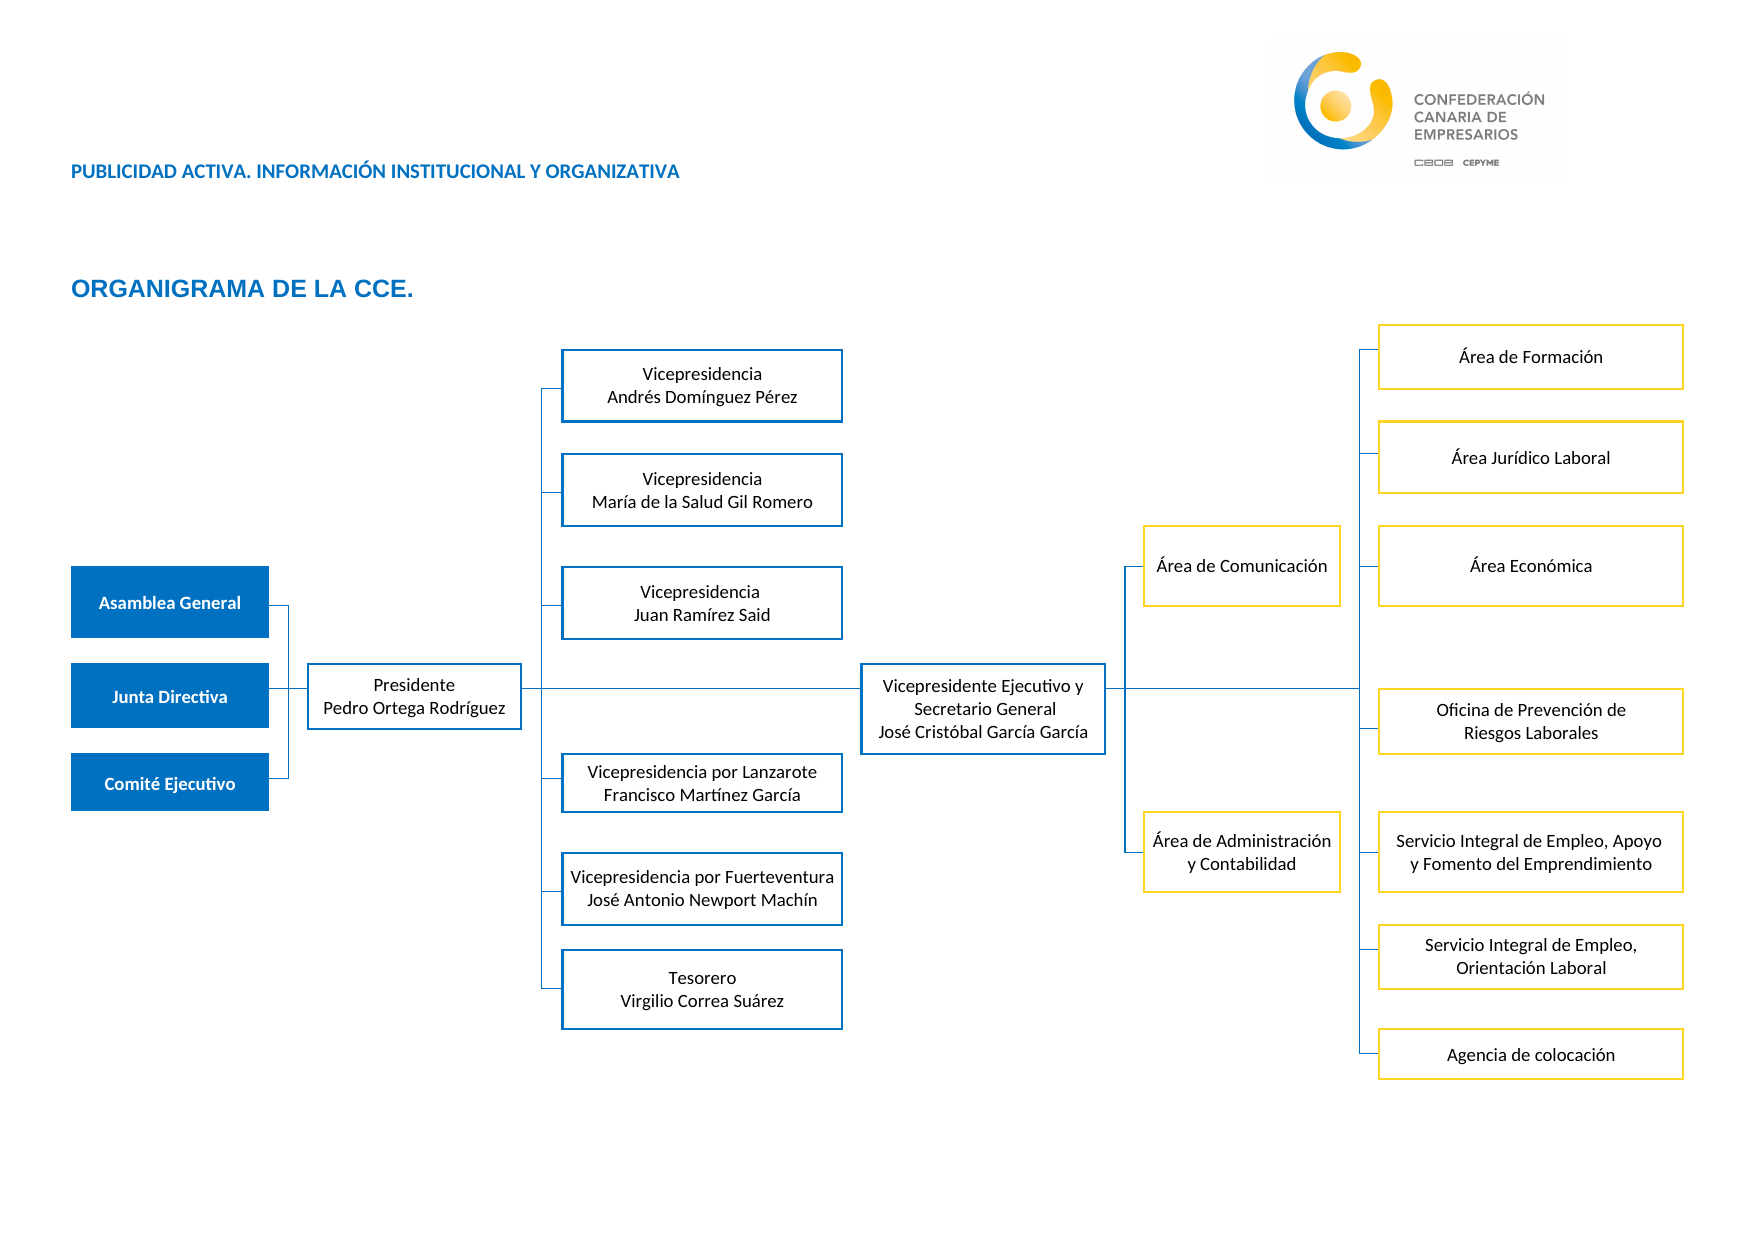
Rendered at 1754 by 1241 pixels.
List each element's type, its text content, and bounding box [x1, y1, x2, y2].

table_cell [1144, 728, 1339, 753]
table_cell [71, 638, 269, 663]
table_cell [1360, 454, 1378, 492]
table_cell [1379, 778, 1683, 811]
table_cell [1360, 663, 1379, 688]
table_cell [1379, 607, 1683, 638]
table_cell [288, 891, 308, 923]
table_cell [1125, 853, 1143, 891]
table_cell [289, 728, 308, 753]
table_cell [269, 1053, 288, 1078]
table_cell [542, 779, 561, 811]
table_cell [269, 1028, 288, 1053]
table_cell [842, 663, 860, 688]
table_cell [269, 606, 288, 638]
table_cell [1125, 453, 1144, 492]
table_cell Vicepresidencia Juan Ramírez Said [564, 568, 841, 638]
table_cell [842, 728, 860, 753]
table_cell [1144, 453, 1339, 492]
table_cell [1360, 638, 1379, 663]
table_cell [269, 949, 288, 988]
table_header [1125, 324, 1144, 348]
table_cell [1125, 525, 1143, 566]
table_cell [1359, 1054, 1378, 1078]
table_cell [308, 730, 521, 753]
table_cell [71, 492, 269, 525]
table_cell [308, 605, 521, 638]
table_cell [542, 753, 561, 778]
table_cell [1105, 924, 1125, 948]
table_cell [843, 492, 861, 525]
table_cell [1340, 349, 1359, 388]
table_cell [843, 388, 861, 420]
table_cell Tesorero Virgilio Correa Suárez [564, 951, 841, 1028]
table_cell [541, 1028, 562, 1053]
table_cell [288, 492, 308, 525]
table_cell Agencia de colocación [1380, 1030, 1682, 1078]
table_cell [1126, 778, 1144, 811]
table_cell [1105, 891, 1125, 923]
table_cell [1105, 349, 1125, 388]
table_cell [1144, 349, 1339, 388]
table_cell [1105, 778, 1124, 811]
table_cell [1340, 689, 1359, 728]
table_cell [522, 689, 541, 728]
table_cell [861, 852, 1105, 891]
table_cell [1105, 638, 1124, 663]
table_cell [288, 924, 308, 948]
table_cell [1360, 420, 1378, 453]
table_cell [843, 605, 861, 638]
table_cell [308, 525, 521, 566]
table_cell [521, 492, 541, 525]
table_header [861, 324, 1105, 348]
table_cell [521, 891, 541, 923]
table_cell [288, 852, 308, 891]
table_cell [541, 1053, 562, 1078]
table_cell Vicepresidencia Andrés Domínguez Pérez [564, 351, 841, 420]
table_cell [1105, 753, 1124, 778]
table_cell [288, 949, 308, 988]
table_cell [1144, 663, 1339, 688]
table_cell [71, 728, 269, 753]
table_cell [861, 1053, 1105, 1078]
table_cell [1379, 494, 1683, 525]
table_cell [1105, 492, 1125, 525]
table_cell [1125, 891, 1144, 923]
table_cell [288, 566, 308, 605]
table_cell [842, 924, 861, 948]
table_cell [842, 638, 861, 663]
table_cell [521, 566, 541, 605]
table_cell [861, 492, 1105, 525]
table_cell [308, 420, 521, 453]
table_cell [861, 755, 1105, 778]
table_header [1340, 324, 1359, 348]
table_cell [1106, 663, 1124, 688]
table_cell [861, 453, 1105, 492]
table_cell [542, 389, 561, 420]
table_cell [1360, 350, 1378, 388]
table_cell [843, 852, 861, 891]
table_cell [1105, 1028, 1125, 1053]
table_cell [71, 420, 269, 453]
table_cell [521, 988, 541, 1028]
table_cell [1125, 420, 1144, 453]
table_cell [288, 349, 308, 388]
table_cell [542, 606, 561, 638]
table_cell [269, 753, 288, 778]
table_cell [521, 1028, 541, 1053]
table_cell [1125, 1053, 1144, 1078]
table_cell [542, 924, 562, 948]
table_cell [541, 989, 561, 1028]
table_cell [861, 388, 1105, 420]
table_cell Área Jurídico Laboral [1380, 423, 1682, 492]
table_cell [1360, 811, 1378, 852]
table_cell [563, 1030, 842, 1053]
table_cell [269, 566, 288, 605]
table_cell [521, 753, 541, 778]
table_cell [1341, 566, 1359, 605]
table_cell [269, 638, 288, 663]
table_cell [288, 811, 308, 852]
table_cell [1379, 755, 1683, 778]
table_cell [1340, 492, 1359, 525]
table_cell [1125, 988, 1144, 1028]
table_cell [1360, 688, 1378, 728]
table_cell [308, 753, 521, 778]
table_cell [861, 525, 1105, 566]
table_cell [288, 453, 308, 492]
table_cell [1340, 605, 1359, 638]
table_cell [1340, 663, 1359, 688]
table_cell [1144, 638, 1339, 663]
table_cell [521, 949, 541, 988]
table_cell [1360, 605, 1379, 638]
table_cell [843, 753, 861, 778]
table_cell [1379, 990, 1683, 1028]
table_cell [1144, 893, 1339, 923]
table_cell [1340, 388, 1359, 420]
table_cell [269, 779, 288, 811]
table_cell [308, 566, 521, 605]
table_cell [843, 349, 861, 388]
table_cell [563, 527, 842, 566]
table_cell Vicepresidente Ejecutivo y Secretario General José Cristóbal García García [863, 665, 1104, 753]
table_cell [521, 525, 541, 566]
table_header [521, 324, 541, 348]
table_cell [1360, 525, 1378, 566]
table_header [842, 324, 861, 348]
table_cell [71, 924, 269, 948]
table_cell [288, 1053, 308, 1078]
table_cell [1105, 525, 1125, 566]
table_cell [861, 349, 1105, 388]
text ORGANIGRAMA DE LA CCE. [71, 274, 1683, 303]
table_cell Presidente Pedro Ortega Rodríguez [309, 665, 520, 728]
table_cell Comité Ejecutivo [71, 753, 269, 811]
table_cell [1106, 689, 1124, 728]
table_cell [269, 349, 288, 388]
table_cell [308, 949, 521, 988]
table_cell [542, 493, 561, 525]
table_cell [521, 388, 541, 420]
table_cell [563, 926, 842, 948]
table_cell [288, 420, 308, 453]
table_cell [861, 420, 1105, 453]
table_cell [1340, 728, 1359, 753]
table_cell [289, 753, 308, 778]
table_cell [269, 924, 288, 948]
table_cell [289, 689, 307, 728]
table_cell [521, 924, 541, 948]
table_cell [71, 949, 269, 988]
table_cell [522, 663, 541, 688]
table_header [71, 324, 269, 348]
table_cell [1126, 638, 1144, 663]
table_cell [843, 949, 861, 988]
table_cell Vicepresidencia María de la Salud Gil Romero [564, 455, 841, 525]
table_cell [521, 728, 541, 753]
table_cell [861, 605, 1105, 638]
table_cell [1126, 753, 1144, 778]
table_cell [288, 778, 308, 811]
table_cell [1360, 729, 1378, 753]
table_cell [71, 891, 269, 923]
table_cell [289, 663, 307, 688]
table_cell [308, 811, 521, 852]
table_cell [842, 1028, 861, 1053]
table_cell [269, 728, 288, 753]
table_cell [1360, 988, 1379, 1028]
table_cell [1125, 349, 1144, 388]
table_cell [308, 988, 521, 1028]
table_cell [288, 525, 308, 566]
table_cell [1360, 1028, 1378, 1053]
table_cell [1340, 778, 1359, 811]
table_cell [1360, 567, 1378, 605]
table_cell [563, 689, 842, 728]
table_cell [1340, 420, 1359, 453]
table_cell [1126, 811, 1143, 852]
table_cell [843, 778, 861, 811]
table_cell [308, 1028, 521, 1053]
table_cell [521, 778, 541, 811]
table_header [1144, 324, 1339, 348]
table_cell [1144, 607, 1339, 638]
table_cell [71, 1028, 269, 1053]
table_header [1359, 324, 1378, 348]
table_cell [1126, 567, 1143, 605]
table_cell [843, 988, 861, 1028]
table_cell [842, 811, 861, 852]
table_cell [521, 638, 541, 663]
table_cell [1340, 924, 1359, 948]
table_header [1105, 324, 1125, 348]
table_cell [1340, 753, 1359, 778]
table_cell [1144, 420, 1339, 453]
table_cell [521, 852, 541, 891]
table_cell [1144, 492, 1339, 525]
table_cell [1341, 852, 1359, 891]
table_cell [542, 420, 562, 453]
table_cell [269, 388, 288, 420]
table_cell [843, 566, 861, 605]
table_cell [521, 420, 541, 453]
table_cell [1341, 811, 1359, 852]
table_cell [1360, 853, 1378, 891]
table_cell [1144, 689, 1339, 728]
table_cell [1105, 988, 1125, 1028]
table_cell [521, 1053, 541, 1078]
table_cell Servicio Integral de Empleo, Orientación Laboral [1380, 926, 1682, 988]
table_cell [1105, 566, 1124, 605]
table_cell [1340, 638, 1359, 663]
table_cell Área de Comunicación [1145, 527, 1339, 605]
table_cell [308, 891, 521, 923]
table_cell [1105, 388, 1125, 420]
table_cell [71, 811, 269, 852]
table_cell [1125, 1028, 1144, 1053]
table_cell [71, 852, 269, 891]
table_cell [542, 566, 561, 605]
table_cell [308, 388, 521, 420]
table_cell [1126, 728, 1144, 753]
table_cell [1144, 1053, 1339, 1078]
table_cell [1340, 988, 1359, 1028]
table_cell [289, 605, 308, 638]
table_header [288, 324, 308, 348]
table_cell [1125, 492, 1144, 525]
table_cell [542, 811, 562, 852]
table_cell [1126, 689, 1144, 728]
table_cell Vicepresidencia por Lanzarote Francisco Martínez García [564, 755, 841, 811]
table_cell [289, 638, 308, 663]
table_cell [1125, 949, 1144, 988]
table_cell [269, 453, 288, 492]
table_cell [71, 525, 269, 566]
table_cell [71, 1053, 269, 1078]
table_cell [1360, 778, 1379, 811]
table_cell [308, 492, 521, 525]
table_cell [1340, 453, 1359, 492]
table_cell [71, 453, 269, 492]
table_cell [843, 453, 861, 492]
table_cell [1379, 390, 1683, 420]
table_cell [308, 1053, 521, 1078]
table_cell [308, 924, 521, 948]
table_cell [1360, 492, 1379, 525]
table_cell Oficina de Prevención de Riesgos Laborales [1380, 690, 1682, 753]
table_cell Junta Directiva [71, 663, 269, 728]
table_cell [521, 349, 541, 388]
table_cell [1126, 663, 1144, 688]
table_cell [1379, 638, 1683, 663]
table_cell [521, 605, 541, 638]
table_cell [1360, 891, 1379, 923]
table_cell [1125, 924, 1144, 948]
table_cell [842, 1053, 861, 1078]
table_cell [1105, 949, 1125, 988]
table_cell [288, 388, 308, 420]
table_cell Vicepresidencia por Fuerteventura José Antonio Newport Machín [564, 854, 841, 923]
table_cell [71, 388, 269, 420]
table_cell [861, 891, 1105, 923]
table_cell [1360, 388, 1379, 420]
table_cell [842, 420, 861, 453]
table_cell [861, 778, 1105, 811]
table_cell [542, 949, 561, 988]
table_cell Asamblea General [71, 566, 269, 638]
table_cell [308, 778, 521, 811]
table_cell [1105, 605, 1124, 638]
table_cell [861, 638, 1105, 663]
table_cell [542, 728, 562, 753]
table_cell [288, 988, 308, 1028]
table_cell [269, 492, 288, 525]
table_cell [269, 525, 288, 566]
table_cell [542, 638, 562, 663]
table_cell [521, 453, 541, 492]
table_cell [269, 663, 288, 688]
table_cell [1379, 663, 1683, 688]
table_cell [1106, 728, 1124, 753]
table_cell [542, 689, 562, 728]
table_cell [542, 852, 561, 891]
table_cell [269, 420, 288, 453]
table_cell [1340, 891, 1359, 923]
table_cell [843, 891, 861, 923]
table_cell [1144, 753, 1339, 811]
table_cell [563, 728, 842, 753]
table_cell Área Económica [1380, 527, 1682, 605]
table_cell [541, 349, 561, 388]
table_cell [563, 1053, 842, 1078]
table_cell [1144, 949, 1339, 988]
table_cell [308, 453, 521, 492]
table_cell [861, 924, 1105, 948]
table_cell [842, 689, 860, 728]
table_cell [1105, 420, 1125, 453]
table_cell [269, 891, 288, 923]
table_cell [71, 349, 269, 388]
table_cell [1341, 525, 1359, 566]
table_cell [269, 689, 288, 728]
table_cell [542, 892, 561, 923]
table_cell [1105, 1053, 1125, 1078]
table_cell [542, 525, 562, 566]
table_cell [861, 811, 1105, 852]
table_cell [1144, 388, 1339, 420]
table_cell [1360, 753, 1379, 778]
table_cell Servicio Integral de Empleo, Apoyo y Fomento del Emprendimiento [1380, 813, 1682, 891]
table_cell [1340, 949, 1359, 988]
table_header Área de Formación [1380, 326, 1682, 388]
table_cell [1105, 852, 1125, 891]
table_cell [563, 663, 842, 688]
table_cell [1144, 1028, 1339, 1053]
table_header [269, 324, 288, 348]
table_cell [542, 453, 561, 492]
table_cell [1360, 950, 1378, 988]
table_cell [1125, 388, 1144, 420]
table_cell [308, 638, 521, 663]
table_cell [1144, 924, 1339, 948]
table_cell [521, 811, 541, 852]
table_cell [861, 949, 1105, 988]
table_cell [1340, 1053, 1359, 1078]
table_cell [1105, 811, 1124, 852]
table_header [563, 324, 842, 348]
table_cell [1379, 893, 1683, 923]
table_cell [842, 525, 861, 566]
table_cell [1105, 453, 1125, 492]
table_cell [1144, 988, 1339, 1028]
table_cell Área de Administración y Contabilidad [1145, 813, 1339, 891]
table_cell [1340, 1028, 1359, 1053]
table_cell [1126, 605, 1144, 638]
table_cell [71, 988, 269, 1028]
table_cell [288, 1028, 308, 1053]
table_header [308, 324, 521, 348]
table_cell [1360, 924, 1378, 948]
table_cell [861, 988, 1105, 1028]
table_cell [563, 423, 842, 453]
table_cell [861, 566, 1105, 605]
table_cell [308, 852, 521, 891]
table_cell [269, 988, 288, 1028]
table_cell [269, 852, 288, 891]
table_header [541, 324, 562, 348]
table_cell [542, 663, 562, 688]
table_cell [269, 811, 288, 852]
table_cell [308, 349, 521, 388]
table_cell [563, 640, 842, 663]
table_cell [861, 1028, 1105, 1053]
table_cell [563, 813, 842, 852]
